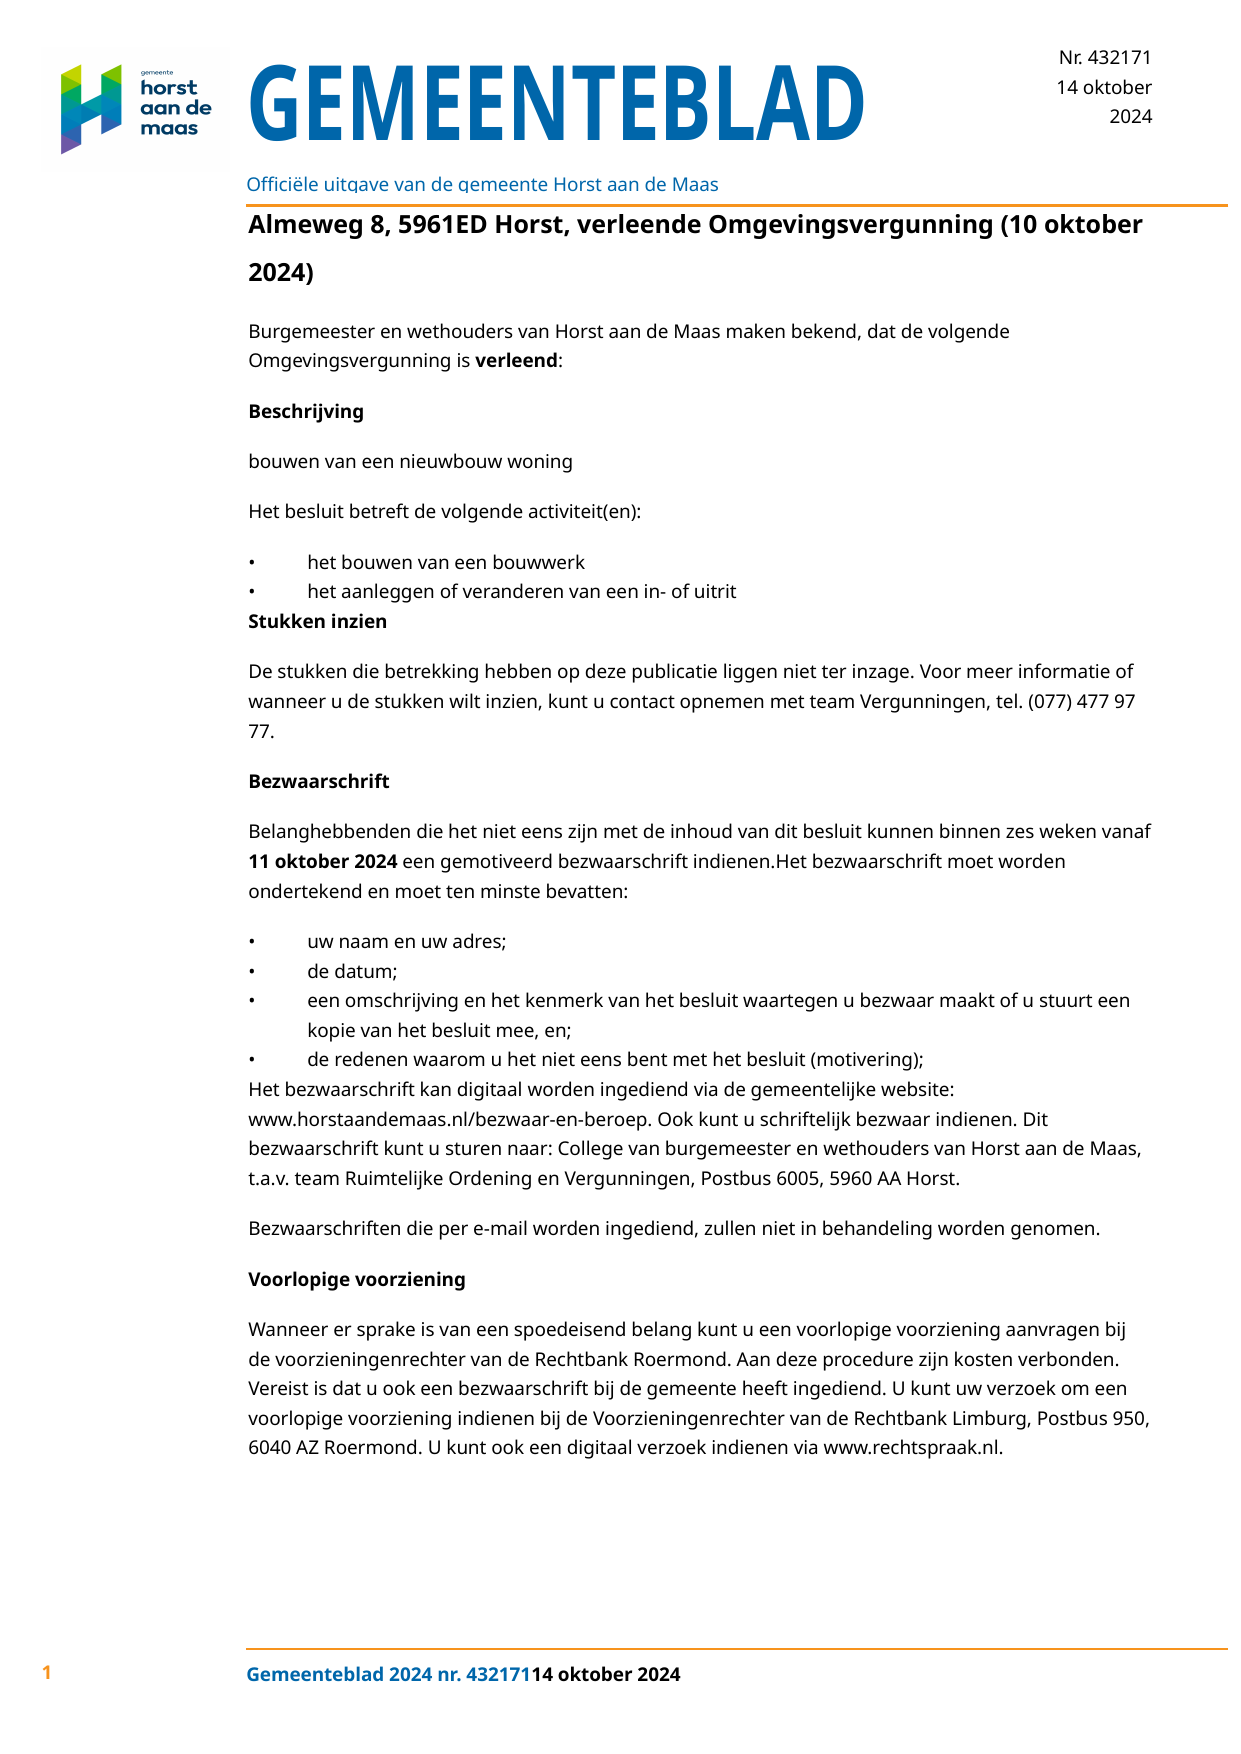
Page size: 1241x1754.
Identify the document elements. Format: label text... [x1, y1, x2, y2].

text Beschrijving [248, 398, 1152, 424]
text Burgemeester en wethouders van Horst aan de Maas maken bekend, dat de volgende Omgevingsvergunning is verleend: [248, 318, 1152, 373]
list de datum; [248, 958, 1152, 984]
list een omschrijving en het kenmerk van het besluit waartegen u bezwaar maakt of u stuurt een kopie van het besluit mee, en; [248, 987, 1152, 1043]
text Het besluit betreft de volgende activiteit(en): [248, 499, 1152, 524]
list de redenen waarom u het niet eens bent met het besluit (motivering); [248, 1047, 1152, 1072]
text Wanneer er sprake is van een spoedeisend belang kunt u een voorlopige voorziening aanvragen bij de voorzieningenrechter van de Rechtbank Roermond. Aan deze procedure zijn kosten verbonden. Vereist is dat u ook een bezwaarschrift bij de gemeente heeft ingediend. U kunt uw verzoek om een voorlopige voorziening indienen bij de Voorzieningenrechter van de Rechtbank Limburg, Postbus 950, 6040 AZ Roermond. U kunt ook een digitaal verzoek indienen via www.rechtspraak.nl. [248, 1316, 1152, 1460]
list het bouwen van een bouwwerk [248, 549, 1152, 575]
text Almeweg 8, 5961ED Horst, verleende Omgevingsvergunning (10 oktober 2024) [248, 207, 1152, 288]
text Bezwaarschrift [248, 768, 1152, 794]
text Voorlopige voorziening [248, 1266, 1152, 1292]
picture [41, 47, 231, 172]
text Het bezwaarschrift kan digitaal worden ingediend via de gemeentelijke website: www.horstaandemaas.nl/bezwaar-en-beroep. Ook kunt u schriftelijk bezwaar indienen. Dit bezwaarschrift kunt u sturen naar: College van burgemeester en wethouders van Horst aan de Maas, t.a.v. team Ruimtelijke Ordening en Vergunningen, Postbus 6005, 5960 AA Horst. [248, 1076, 1152, 1191]
text Stukken inzien [248, 608, 1152, 634]
text bouwen van een nieuwbouw woning [248, 448, 1152, 474]
text De stukken die betrekking hebben op deze publicatie liggen niet ter inzage. Voor meer informatie of wanneer u de stukken wilt inzien, kunt u contact opnemen met team Vergunningen, tel. (077) 477 97 77. [248, 659, 1152, 744]
list uw naam en uw adres; [248, 928, 1152, 954]
list het aanleggen of veranderen van een in- of uitrit [248, 579, 1152, 604]
text Bezwaarschriften die per e-mail worden ingediend, zullen niet in behandeling worden genomen. [248, 1215, 1152, 1241]
text Belanghebbenden die het niet eens zijn met de inhoud van dit besluit kunnen binnen zes weken vanaf 11 oktober 2024 een gemotiveerd bezwaarschrift indienen.Het bezwaarschrift moet worden ondertekend en moet ten minste bevatten: [248, 819, 1152, 904]
